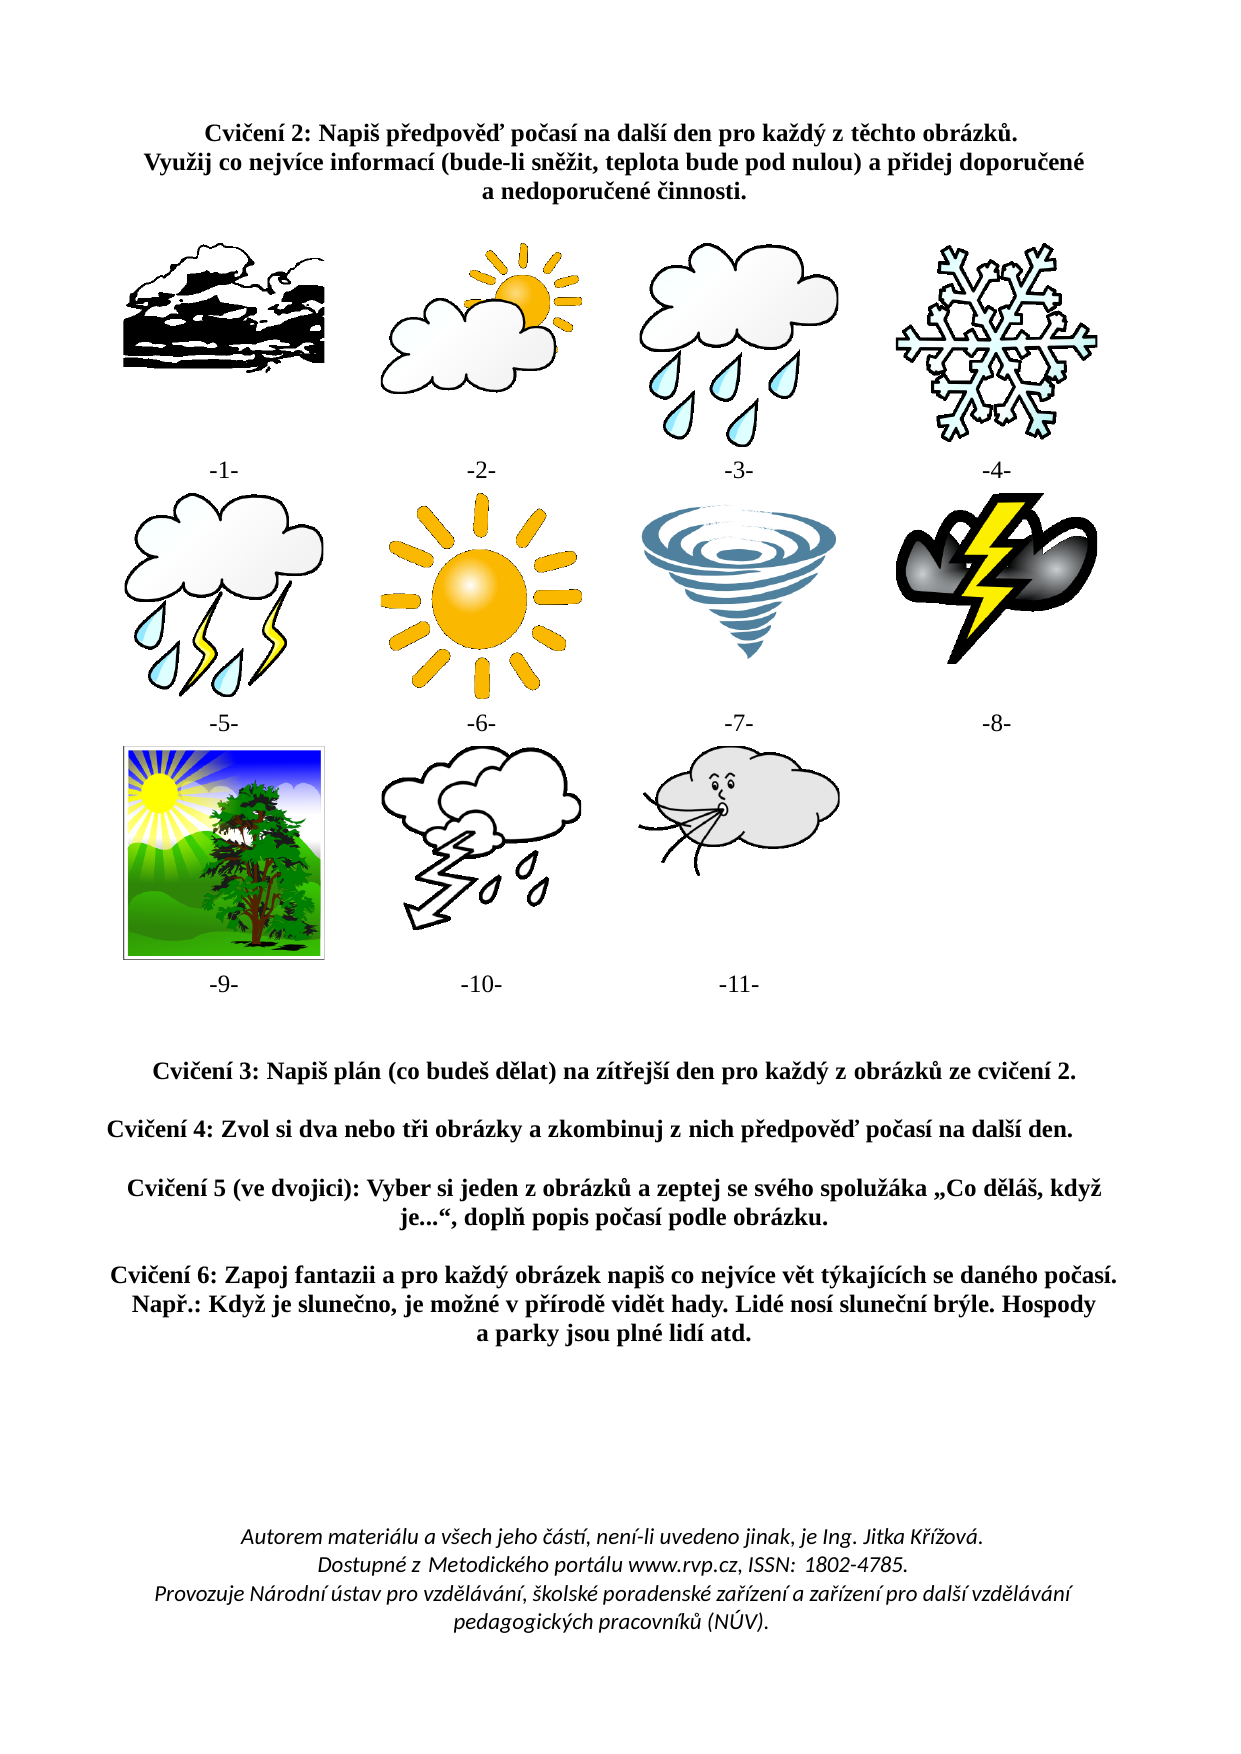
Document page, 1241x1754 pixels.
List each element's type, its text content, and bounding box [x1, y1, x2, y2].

table_cell -5- [95, 708, 353, 737]
table_cell [610, 737, 868, 969]
table_cell -3- [610, 455, 868, 484]
table_cell -2- [353, 455, 610, 484]
table_cell -8- [868, 708, 1125, 737]
table_header [95, 234, 353, 455]
text Cvičení 2: Napiš předpověď počasí na další den pro každý z těchto obrázků. [106, 118, 1122, 147]
picture [124, 493, 324, 697]
picture [638, 746, 840, 876]
table_cell -6- [353, 708, 610, 737]
picture [895, 243, 1098, 442]
table_cell [868, 485, 1125, 708]
picture [123, 243, 325, 373]
picture [381, 746, 582, 930]
text Cvičení 4: Zvol si dva nebo tři obrázky a zkombinuj z nich předpověď počasí na další den. [106, 1114, 1122, 1143]
table_cell [95, 737, 353, 969]
picture [638, 493, 840, 662]
table_cell -1- [95, 455, 353, 484]
table_header [610, 234, 868, 455]
table_header [868, 234, 1125, 455]
table_cell -7- [610, 708, 868, 737]
picture [896, 493, 1098, 664]
text Cvičení 6: Zapoj fantazii a pro každý obrázek napiš co nejvíce vět týkajících se daného počasí. Např.: Když je slunečno, je možné v přírodě vidět hady. Lidé nosí sluneční brýle. Hospody a parky jsou plné lidí atd. [106, 1259, 1122, 1347]
table_cell -9- [95, 969, 353, 998]
table_cell -11- [610, 969, 868, 998]
picture [380, 243, 582, 394]
table_cell -4- [868, 455, 1125, 484]
picture [123, 746, 325, 960]
text Cvičení 3: Napiš plán (co budeš dělat) na zítřejší den pro každý z obrázků ze cvičení 2. [106, 1056, 1122, 1085]
table_header [353, 234, 610, 455]
text Cvičení 5 (ve dvojici): Vyber si jeden z obrázků a zeptej se svého spolužáka „Co děláš, když je...“, doplň popis počasí podle obrázku. [106, 1172, 1122, 1231]
table_cell [610, 485, 868, 708]
picture [380, 493, 582, 699]
table_cell [868, 969, 1125, 998]
picture [639, 243, 839, 447]
table_cell [353, 737, 610, 969]
text Využij co nejvíce informací (bude-li sněžit, teplota bude pod nulou) a přidej doporučené a nedoporučené činnosti. [106, 147, 1122, 205]
table_cell -10- [353, 969, 610, 998]
table_cell [353, 485, 610, 708]
table_cell [95, 485, 353, 708]
table_cell [868, 737, 1125, 969]
